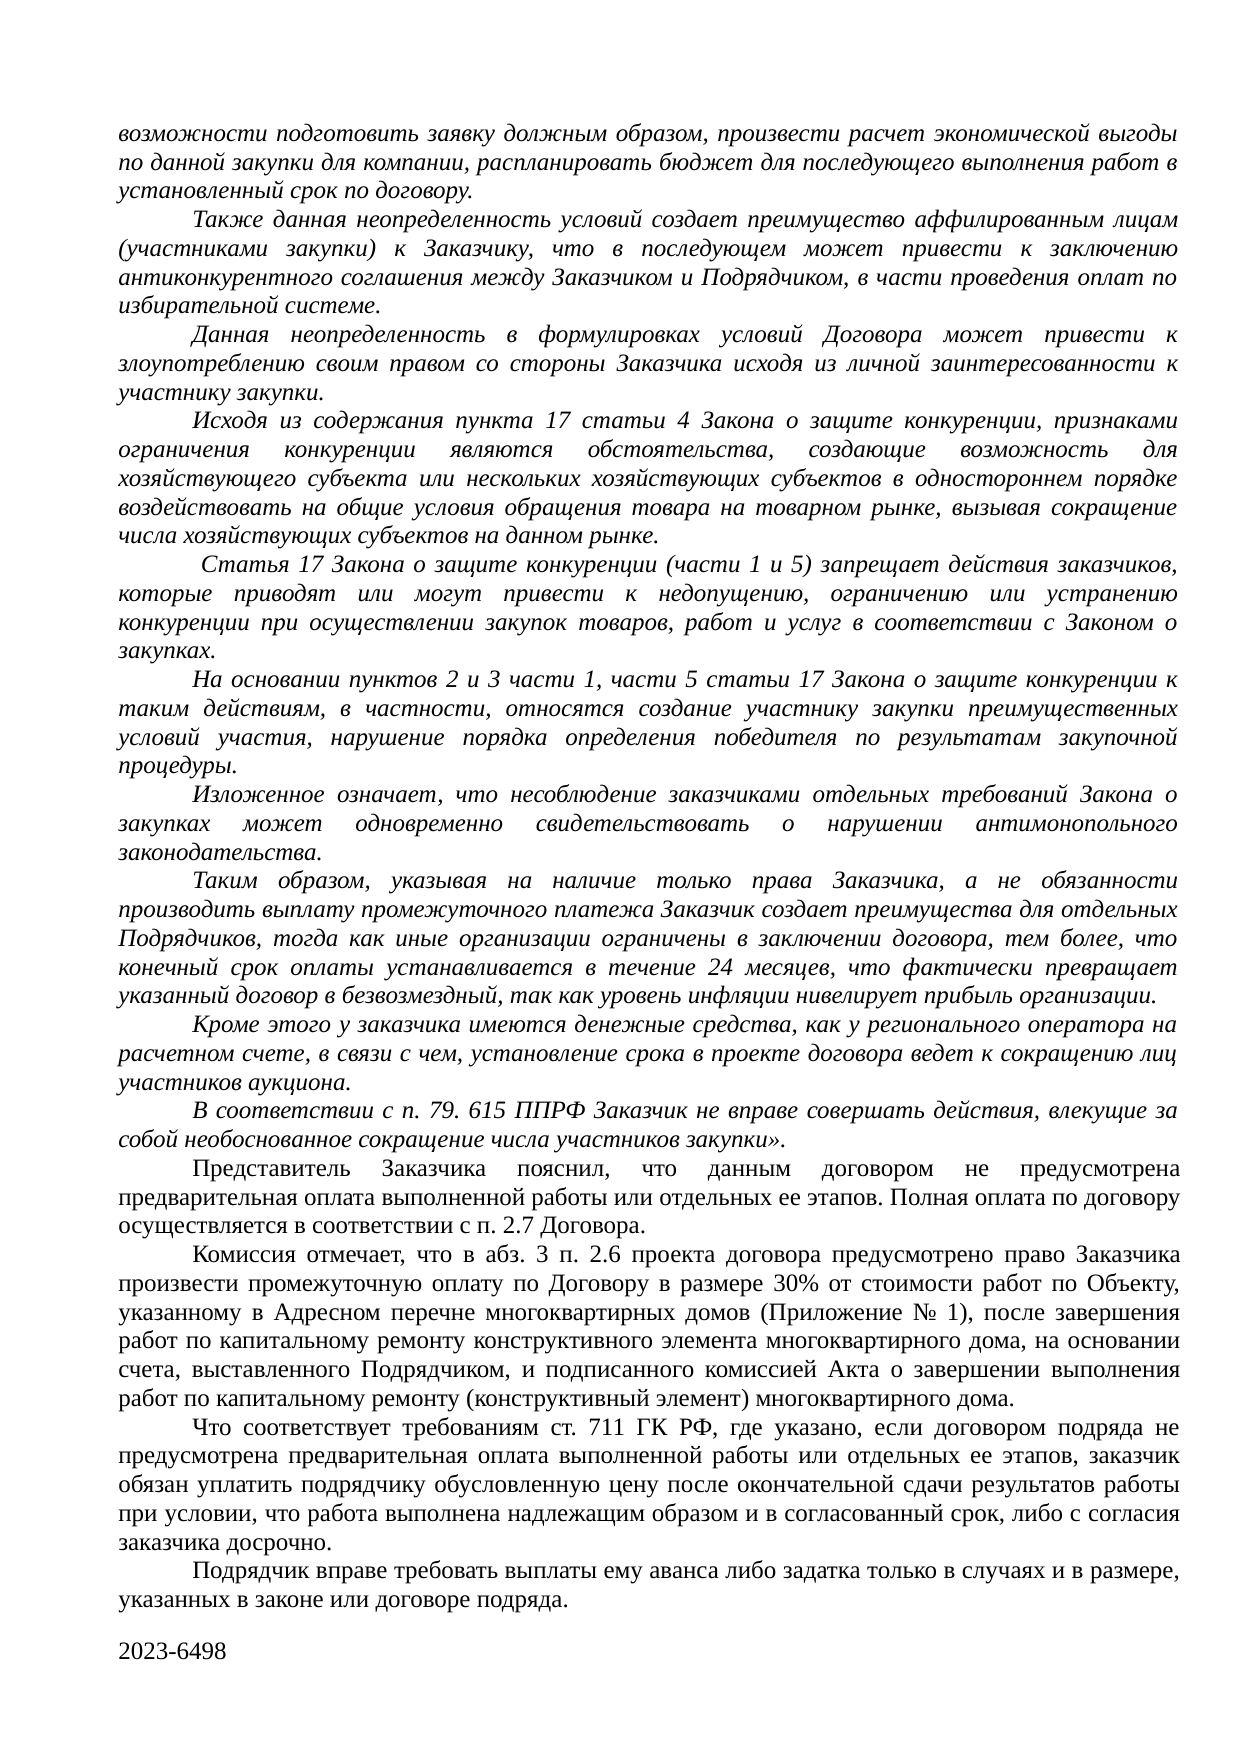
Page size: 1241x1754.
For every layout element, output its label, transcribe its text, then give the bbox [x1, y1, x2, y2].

text Подрядчик вправе требовать выплаты ему аванса либо задатка только в случаях и в размере, указанных в законе или договоре подряда. [118, 1556, 1181, 1613]
text Комиссия отмечает, что в абз. 3 п. 2.6 проекта договора предусмотрено право Заказчика произвести промежуточную оплату по Договору в размере 30% от стоимости работ по Объекту, указанному в Адресном перечне многоквартирных домов (Приложение № 1), после завершения работ по капитальному ремонту конструктивного элемента многоквартирного дома, на основании счета, выставленного Подрядчиком, и подписанного комиссией Акта о завершении выполнения работ по капитальному ремонту (конструктивный элемент) многоквартирного дома. [118, 1239, 1181, 1412]
text На основании пунктов 2 и 3 части 1, части 5 статьи 17 Закона о защите конкуренции к таким действиям, в частности, относятся создание участнику закупки преимущественных условий участия, нарушение порядка определения победителя по результатам закупочной процедуры. [118, 664, 1181, 779]
text Статья 17 Закона о защите конкуренции (части 1 и 5) запрещает действия заказчиков, которые приводят или могут привести к недопущению, ограничению или устранению конкуренции при осуществлении закупок товаров, работ и услуг в соответствии с Законом о закупках. [118, 549, 1181, 664]
text В соответствии с п. 79. 615 ППРФ Заказчик не вправе совершать действия, влекущие за собой необоснованное сокращение числа участников закупки». [118, 1096, 1181, 1153]
text Данная неопределенность в формулировках условий Договора может привести к злоупотреблению своим правом со стороны Заказчика исходя из личной заинтересованности к участнику закупки. [118, 319, 1181, 406]
text Кроме этого у заказчика имеются денежные средства, как у регионального оператора на расчетном счете, в связи с чем, установление срока в проекте договора ведет к сокращению лиц участников аукциона. [118, 1009, 1181, 1096]
text возможности подготовить заявку должным образом, произвести расчет экономической выгоды по данной закупки для компании, распланировать бюджет для последующего выполнения работ в установленный срок по договору. [118, 118, 1181, 204]
text Исходя из содержания пункта 17 статьи 4 Закона о защите конкуренции, признаками ограничения конкуренции являются обстоятельства, создающие возможность для хозяйствующего субъекта или нескольких хозяйствующих субъектов в одностороннем порядке воздействовать на общие условия обращения товара на товарном рынке, вызывая сокращение числа хозяйствующих субъектов на данном рынке. [118, 406, 1181, 549]
text Изложенное означает, что несоблюдение заказчиками отдельных требований Закона о закупках может одновременно свидетельствовать о нарушении антимонопольного законодательства. [118, 779, 1181, 866]
text Таким образом, указывая на наличие только права Заказчика, а не обязанности производить выплату промежуточного платежа Заказчик создает преимущества для отдельных Подрядчиков, тогда как иные организации ограничены в заключении договора, тем более, что конечный срок оплаты устанавливается в течение 24 месяцев, что фактически превращает указанный договор в безвозмездный, так как уровень инфляции нивелирует прибыль организации. [118, 866, 1181, 1009]
text Представитель Заказчика пояснил, что данным договором не предусмотрена предварительная оплата выполненной работы или отдельных ее этапов. Полная оплата по договору осуществляется в соответствии с п. 2.7 Договора. [118, 1153, 1181, 1239]
text Что соответствует требованиям ст. 711 ГК РФ, где указано, если договором подряда не предусмотрена предварительная оплата выполненной работы или отдельных ее этапов, заказчик обязан уплатить подрядчику обусловленную цену после окончательной сдачи результатов работы при условии, что работа выполнена надлежащим образом и в согласованный срок, либо с согласия заказчика досрочно. [118, 1412, 1181, 1556]
text Также данная неопределенность условий создает преимущество аффилированным лицам (участниками закупки) к Заказчику, что в последующем может привести к заключению антиконкурентного соглашения между Заказчиком и Подрядчиком, в части проведения оплат по избирательной системе. [118, 204, 1181, 319]
